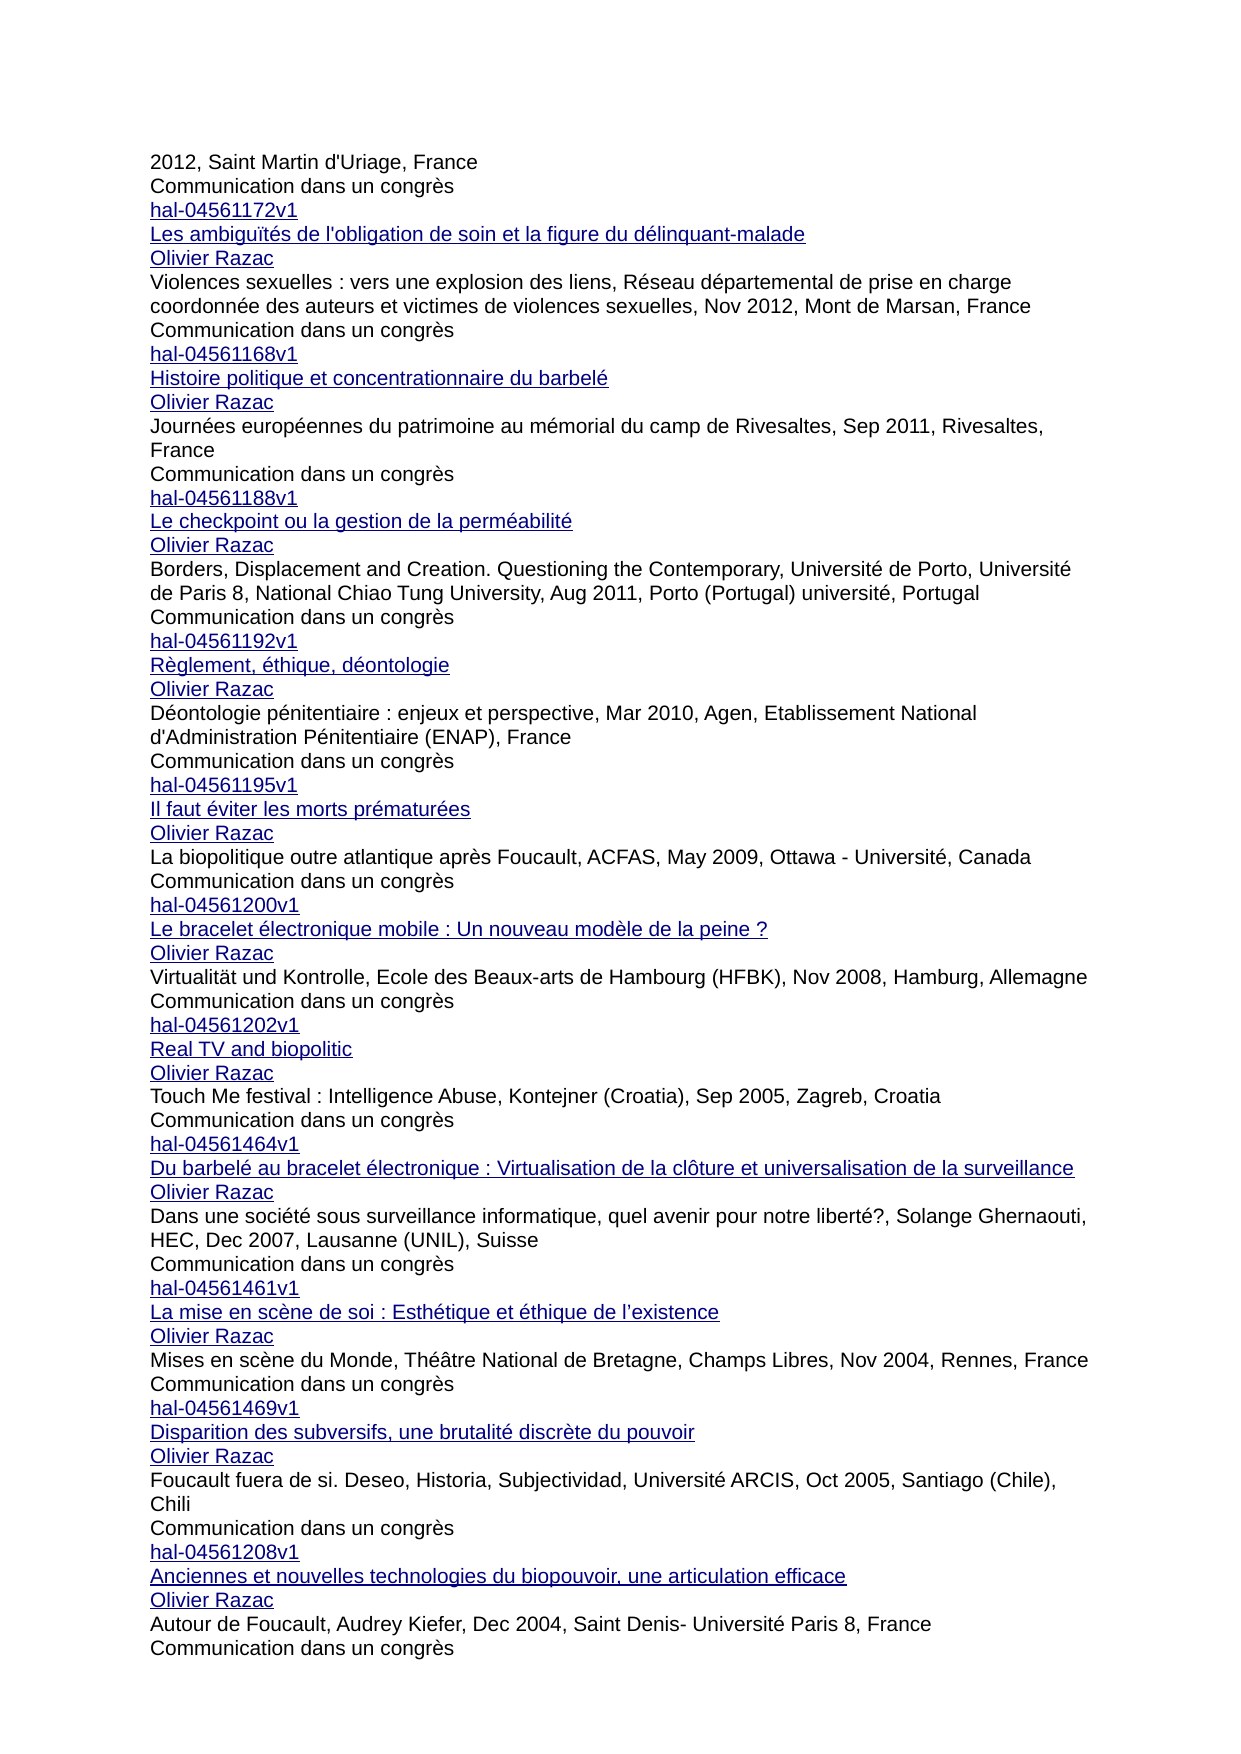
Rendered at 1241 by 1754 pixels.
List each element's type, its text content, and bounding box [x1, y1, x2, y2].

table_cell Les ambiguïtés de l'obligation de soin et la figure du délinquant-malade Olivier Razac Violences sexuelles : vers une explosion des liens, Réseau départemental de prise en charge coordonnée des auteurs et victimes de violences sexuelles, Nov 2012, Mont de Marsan, France Communication dans un congrès hal-04561168v1 [150, 222, 1090, 366]
table_cell Histoire politique et concentrationnaire du barbelé Olivier Razac Journées européennes du patrimoine au mémorial du camp de Rivesaltes, Sep 2011, Rivesaltes, France Communication dans un congrès hal-04561188v1 [150, 366, 1090, 509]
table_cell Règlement, éthique, déontologie Olivier Razac Déontologie pénitentiaire : enjeux et perspective, Mar 2010, Agen, Etablissement National d'Administration Pénitentiaire (ENAP), France Communication dans un congrès hal-04561195v1 [150, 653, 1090, 797]
table_cell Du barbelé au bracelet électronique : Virtualisation de la clôture et universalisation de la surveillance Olivier Razac Dans une société sous surveillance informatique, quel avenir pour notre liberté?, Solange Ghernaouti, HEC, Dec 2007, Lausanne (UNIL), Suisse Communication dans un congrès hal-04561461v1 [150, 1156, 1090, 1300]
table_cell Le checkpoint ou la gestion de la perméabilité Olivier Razac Borders, Displacement and Creation. Questioning the Contemporary, Université de Porto, Université de Paris 8, National Chiao Tung University, Aug 2011, Porto (Portugal) université, Portugal Communication dans un congrès hal-04561192v1 [150, 509, 1090, 653]
table_cell La mise en scène de soi : Esthétique et éthique de l’existence Olivier Razac Mises en scène du Monde, Théâtre National de Bretagne, Champs Libres, Nov 2004, Rennes, France Communication dans un congrès hal-04561469v1 [150, 1300, 1090, 1420]
table_cell Real TV and biopolitic Olivier Razac Touch Me festival : Intelligence Abuse, Kontejner (Croatia), Sep 2005, Zagreb, Croatia Communication dans un congrès hal-04561464v1 [150, 1036, 1090, 1156]
table_cell Anciennes et nouvelles technologies du biopouvoir, une articulation efficace Olivier Razac Autour de Foucault, Audrey Kiefer, Dec 2004, Saint Denis- Université Paris 8, France Communication dans un congrès [150, 1564, 1090, 1659]
table_cell Le bracelet électronique mobile : Un nouveau modèle de la peine ? Olivier Razac Virtualität und Kontrolle, Ecole des Beaux-arts de Hambourg (HFBK), Nov 2008, Hamburg, Allemagne Communication dans un congrès hal-04561202v1 [150, 917, 1090, 1036]
table_cell Il faut éviter les morts prématurées Olivier Razac La biopolitique outre atlantique après Foucault, ACFAS, May 2009, Ottawa - Université, Canada Communication dans un congrès hal-04561200v1 [150, 797, 1090, 917]
table_cell 2012, Saint Martin d'Uriage, France Communication dans un congrès hal-04561172v1 [150, 150, 1090, 222]
table_cell Disparition des subversifs, une brutalité discrète du pouvoir Olivier Razac Foucault fuera de si. Deseo, Historia, Subjectividad, Université ARCIS, Oct 2005, Santiago (Chile), Chili Communication dans un congrès hal-04561208v1 [150, 1420, 1090, 1563]
